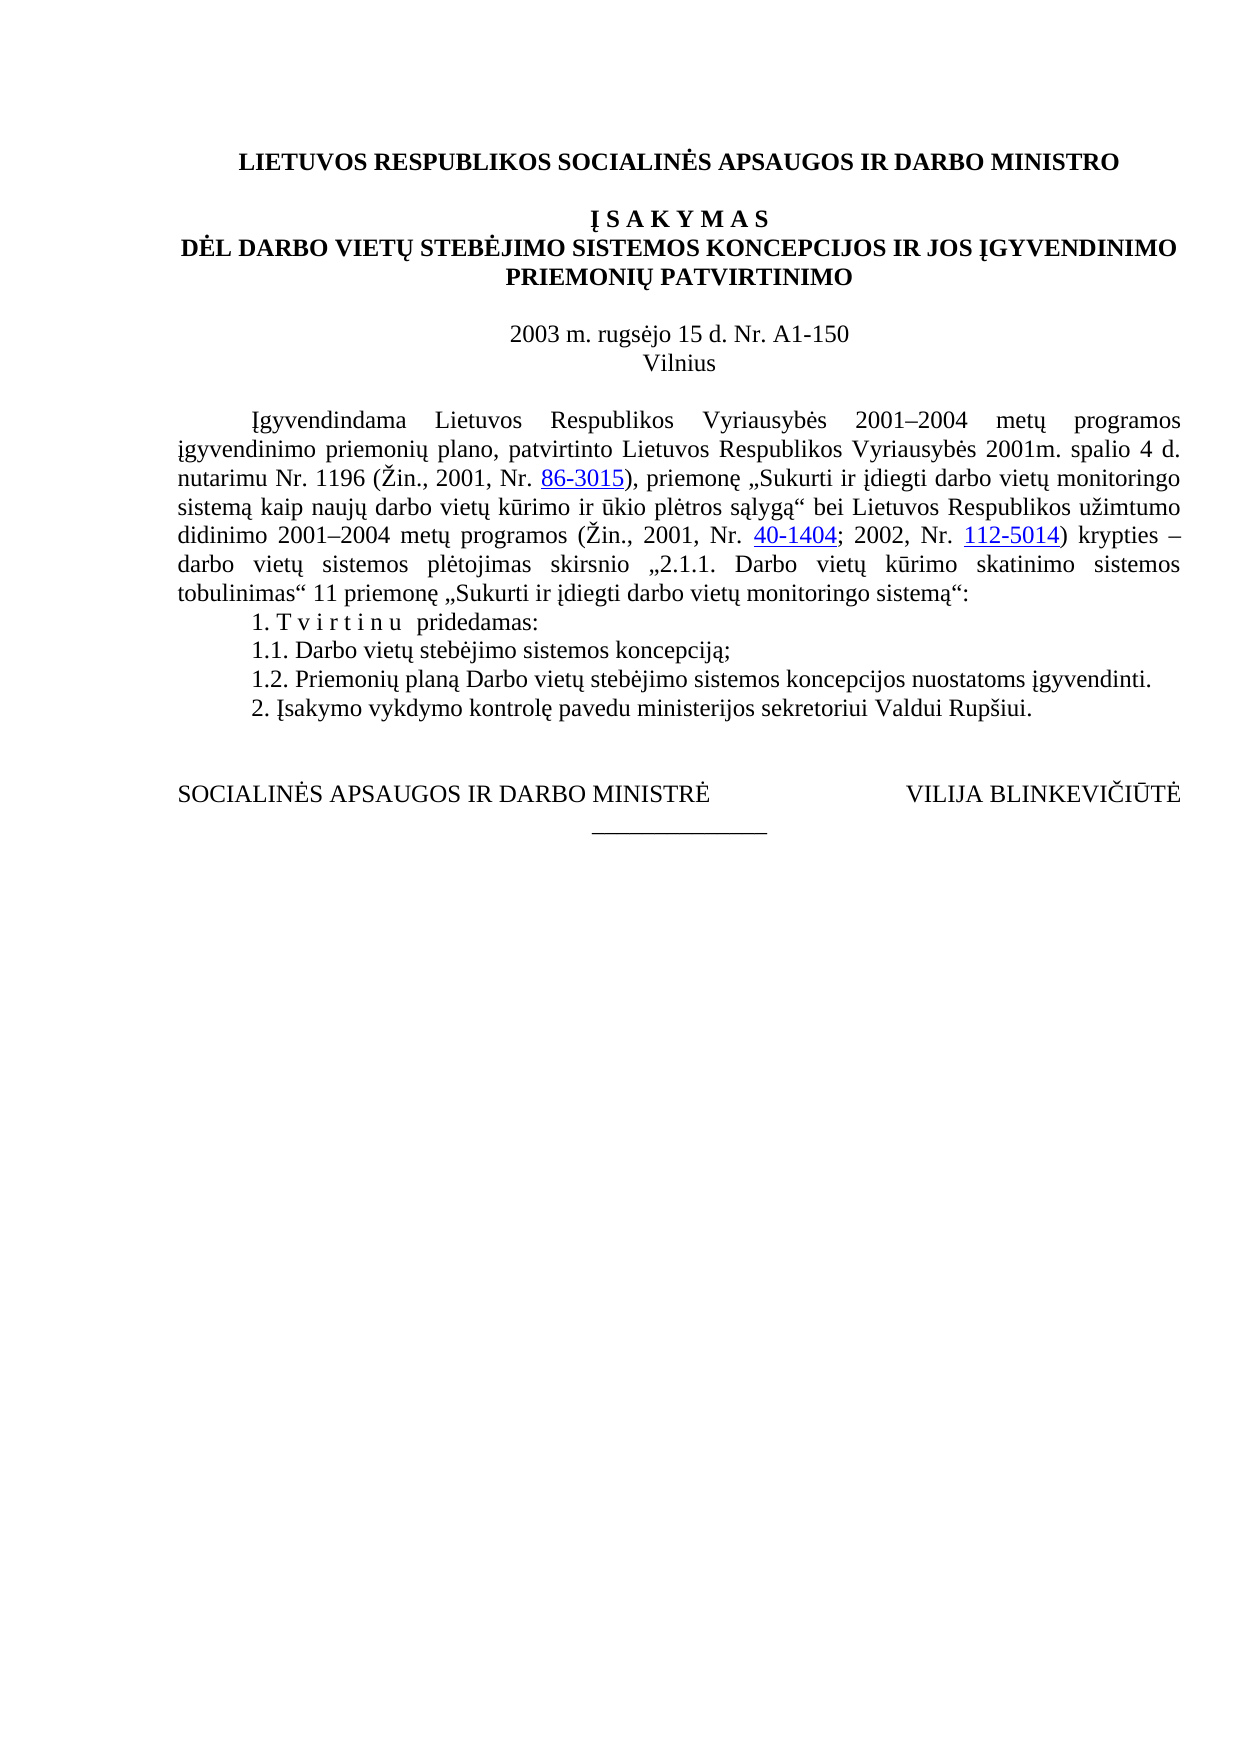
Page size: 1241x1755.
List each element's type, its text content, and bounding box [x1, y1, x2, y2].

text Įgyvendindama Lietuvos Respublikos Vyriausybės 2001–2004 metų programos įgyvendinimo priemonių plano, patvirtinto Lietuvos Respublikos Vyriausybės 2001m. spalio 4 d. nutarimu Nr. 1196 (Žin., 2001, Nr. 86-3015), priemonę „Sukurti ir įdiegti darbo vietų monitoringo sistemą kaip naujų darbo vietų kūrimo ir ūkio plėtros sąlygą“ bei Lietuvos Respublikos užimtumo didinimo 2001–2004 metų programos (Žin., 2001, Nr. 40-1404; 2002, Nr. 112-5014) krypties – darbo vietų sistemos plėtojimas skirsnio „2.1.1. Darbo vietų kūrimo skatinimo sistemos tobulinimas“ 11 priemonę „Sukurti ir įdiegti darbo vietų monitoringo sistemą“: [177, 406, 1181, 607]
text Į S A K Y M A S [177, 204, 1181, 233]
text ______________ [177, 808, 1181, 837]
text 1.2. Priemonių planą Darbo vietų stebėjimo sistemos koncepcijos nuostatoms įgyvendinti. [177, 664, 1181, 693]
text SOCIALINĖS APSAUGOS IR DARBO MINISTRĖ VILIJA BLINKEVIČIŪTĖ [177, 779, 1181, 808]
text 1.1. Darbo vietų stebėjimo sistemos koncepciją; [177, 636, 1181, 664]
text DĖL DARBO VIETŲ STEBĖJIMO SISTEMOS KONCEPCIJOS IR JOS ĮGYVENDINIMO PRIEMONIŲ PATVIRTINIMO [177, 233, 1181, 291]
text 2003 m. rugsėjo 15 d. Nr. A1-150 [177, 319, 1181, 348]
text LIETUVOS RESPUBLIKOS SOCIALINĖS APSAUGOS IR DARBO MINISTRO [177, 147, 1181, 176]
text 2. Įsakymo vykdymo kontrolę pavedu ministerijos sekretoriui Valdui Rupšiui. [177, 693, 1181, 722]
text Vilnius [177, 348, 1181, 377]
text 1. Tvirtinu pridedamas: [177, 607, 1181, 636]
